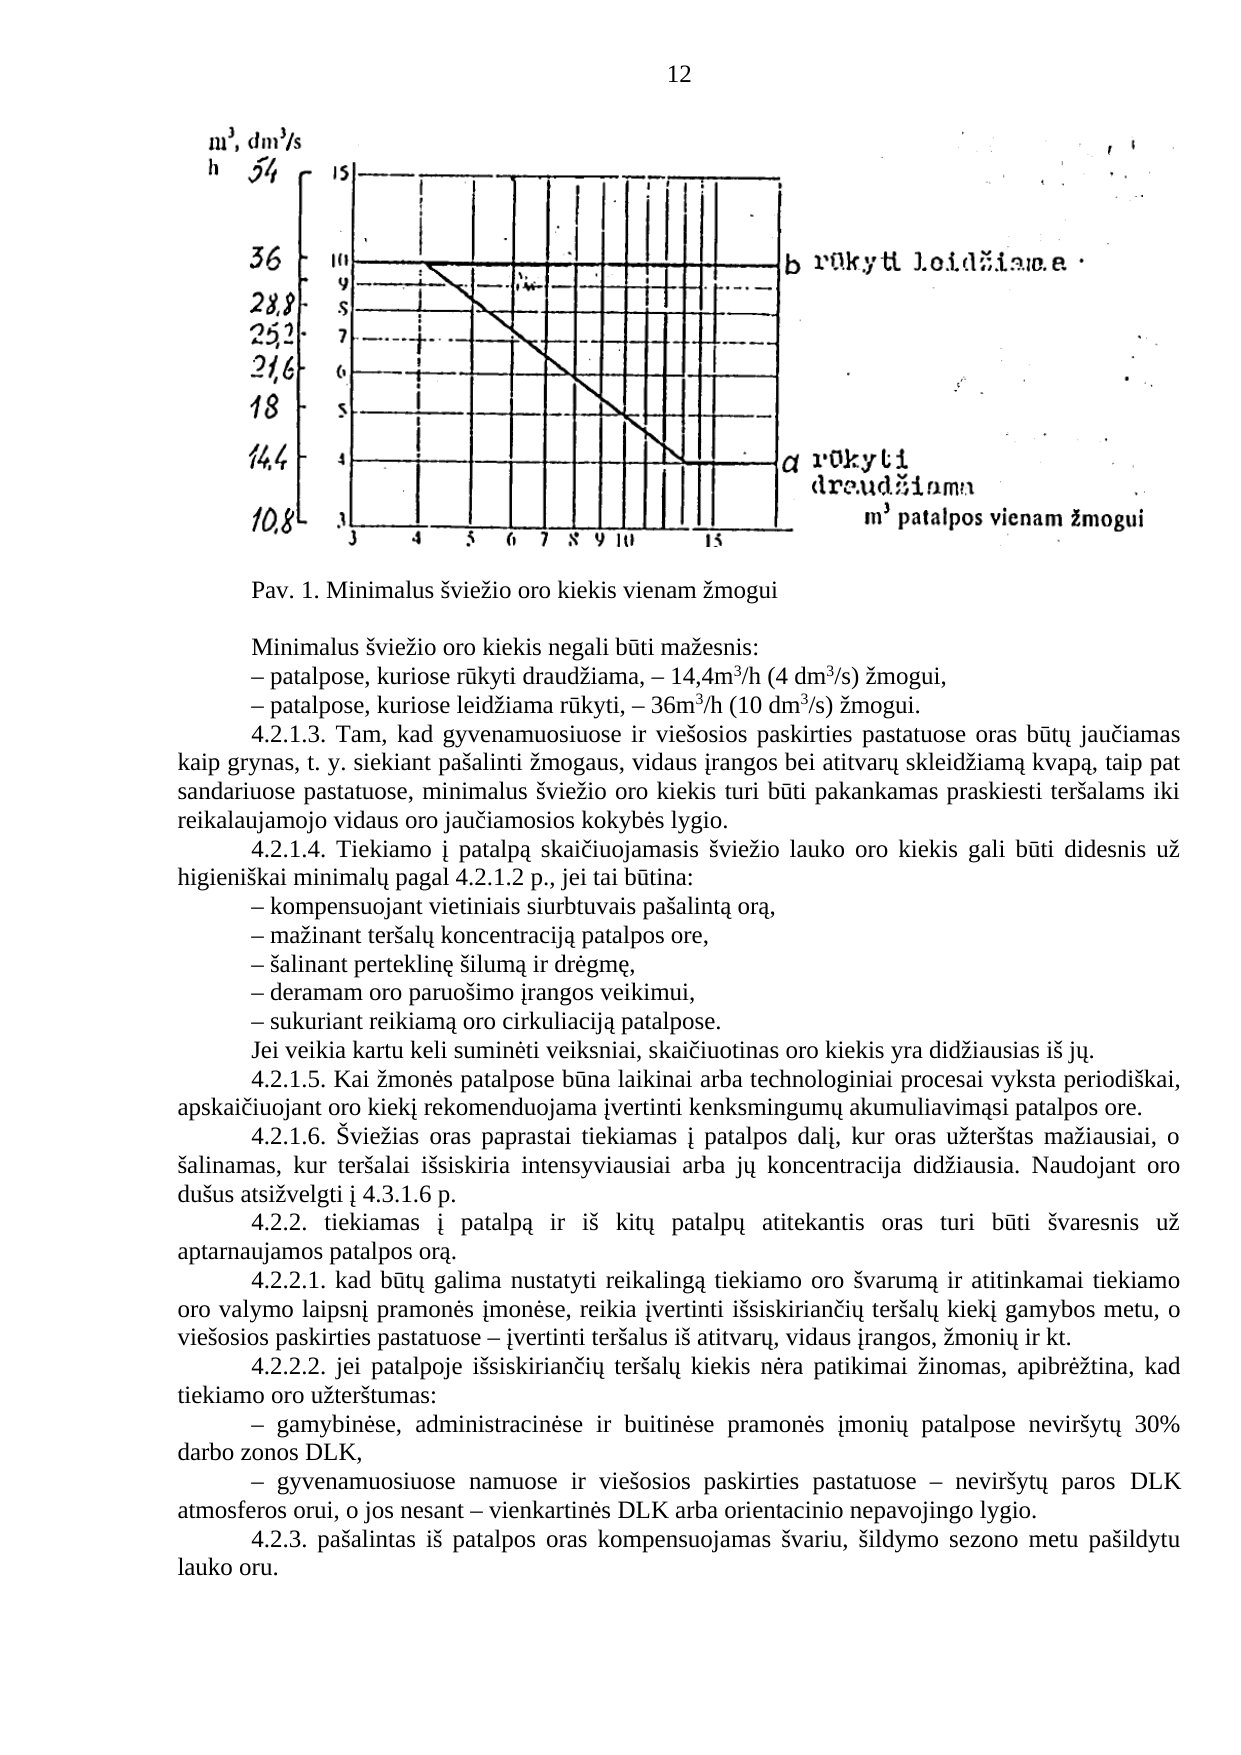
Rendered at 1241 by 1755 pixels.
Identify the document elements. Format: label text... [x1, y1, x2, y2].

text – gyvenamuosiuose namuose ir viešosios paskirties pastatuose – neviršytų paros dlk atmosferos orui, o jos nesant – vienkartinės dlk arba orientacinio nepavojingo lygio. [177, 1466, 1181, 1524]
text – kompensuojant vietiniais siurbtuvais pašalintą orą, [177, 891, 1181, 920]
text – patalpose, kuriose leidžiama rūkyti, – 36m3/h (10 dm3/s) žmogui. [177, 690, 1181, 719]
text Pav. 1. Minimalus šviežio oro kiekis vienam žmogui [177, 575, 1181, 604]
text 4.2.1.6. Šviežias oras paprastai tiekiamas į patalpos dalį, kur oras užterštas mažiausiai, o šalinamas, kur teršalai išsiskiria intensyviausiai arba jų koncentracija didžiausia. Naudojant oro dušus atsižvelgti į 4.3.1.6 p. [177, 1121, 1181, 1207]
text – gamybinėse, administracinėse ir buitinėse pramonės įmonių patalpose neviršytų 30% darbo zonos dlk, [177, 1409, 1181, 1466]
text 4.2.2. tiekiamas į patalpą ir iš kitų patalpų atitekantis oras turi būti švaresnis už aptarnaujamos patalpos orą. [177, 1207, 1181, 1265]
text 4.2.1.5. Kai žmonės patalpose būna laikinai arba technologiniai procesai vyksta periodiškai, apskaičiuojant oro kiekį rekomenduojama įvertinti kenksmingumų akumuliavimąsi patalpos ore. [177, 1064, 1181, 1121]
text 4.2.2.1. kad būtų galima nustatyti reikalingą tiekiamo oro švarumą ir atitinkamai tiekiamo oro valymo laipsnį pramonės įmonėse, reikia įvertinti išsiskiriančių teršalų kiekį gamybos metu, o viešosios paskirties pastatuose – įvertinti teršalus iš atitvarų, vidaus įrangos, žmonių ir kt. [177, 1265, 1181, 1351]
text Jei veikia kartu keli suminėti veiksniai, skaičiuotinas oro kiekis yra didžiausias iš jų. [177, 1035, 1181, 1064]
text 4.2.1.4. Tiekiamo į patalpą skaičiuojamasis šviežio lauko oro kiekis gali būti didesnis už higieniškai minimalų pagal 4.2.1.2 p., jei tai būtina: [177, 834, 1181, 891]
text 4.2.3. pašalintas iš patalpos oras kompensuojamas švariu, šildymo sezono metu pašildytu lauko oru. [177, 1524, 1181, 1581]
text 4.2.1.3. Tam, kad gyvenamuosiuose ir viešosios paskirties pastatuose oras būtų jaučiamas kaip grynas, t. y. siekiant pašalinti žmogaus, vidaus įrangos bei atitvarų skleidžiamą kvapą, taip pat sandariuose pastatuose, minimalus šviežio oro kiekis turi būti pakankamas praskiesti teršalams iki reikalaujamojo vidaus oro jaučiamosios kokybės lygio. [177, 719, 1181, 834]
text – patalpose, kuriose rūkyti draudžiama, – 14,4m3/h (4 dm3/s) žmogui, [177, 661, 1181, 690]
text – sukuriant reikiamą oro cirkuliaciją patalpose. [177, 1006, 1181, 1035]
text – mažinant teršalų koncentraciją patalpos ore, [177, 920, 1181, 949]
text Minimalus šviežio oro kiekis negali būti mažesnis: [177, 632, 1181, 661]
text 4.2.2.2. jei patalpoje išsiskiriančių teršalų kiekis nėra patikimai žinomas, apibrėžtina, kad tiekiamo oro užterštumas: [177, 1351, 1181, 1409]
text – deramam oro paruošimo įrangos veikimui, [177, 977, 1181, 1006]
text – šalinant perteklinę šilumą ir drėgmę, [177, 949, 1181, 977]
